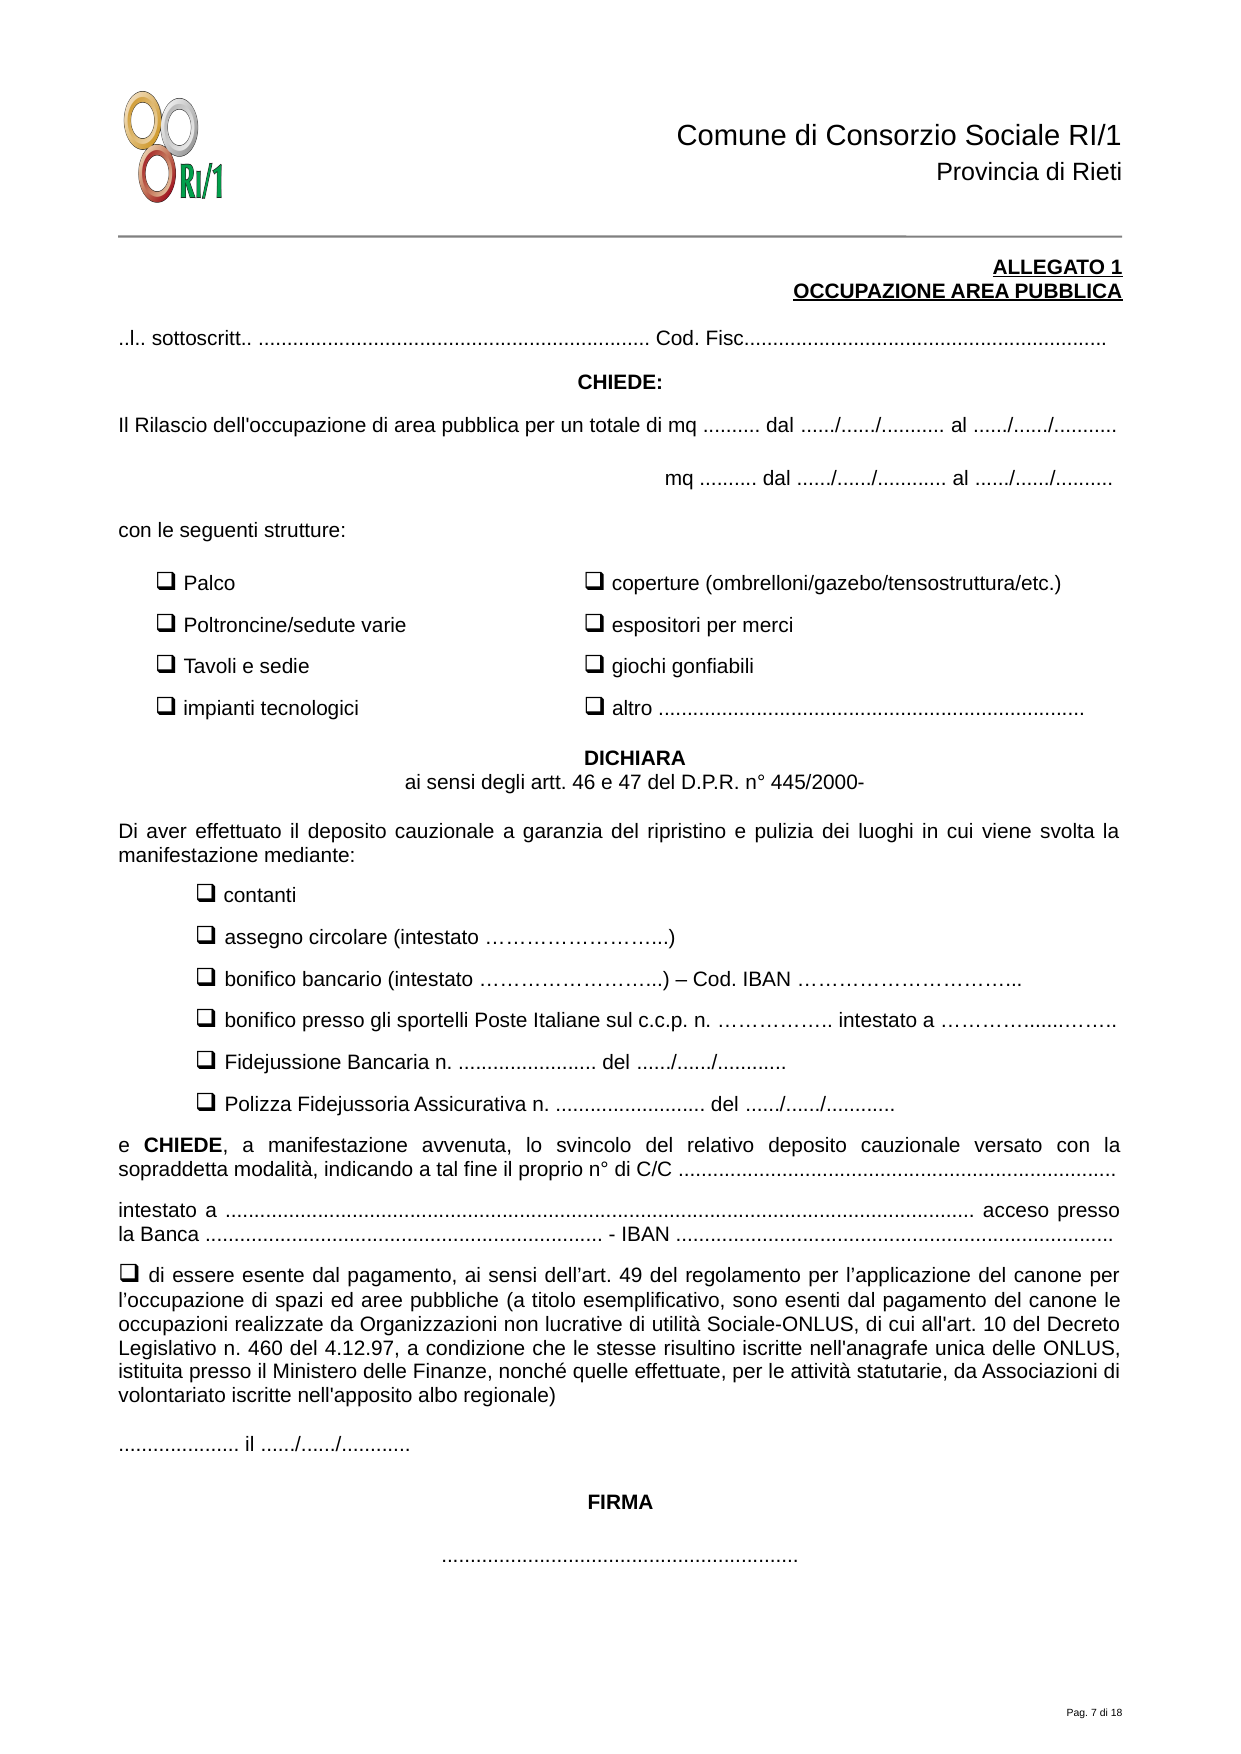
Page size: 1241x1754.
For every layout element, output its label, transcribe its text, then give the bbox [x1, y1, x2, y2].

text CHIEDE: [118, 370, 1122, 394]
text Comune di Consorzio Sociale RI/1 [224, 118, 1122, 152]
text  Polizza Fidejussoria Assicurativa n. .......................... del ....../....../............ [195, 1092, 1122, 1117]
text intestato a .................................................................................................................................. acceso presso la Banca ..................................................................... - IBAN ............................................................................ [118, 1198, 1122, 1246]
text Il Rilascio dell'occupazione di area pubblica per un totale di mq .......... dal ....../....../........... al ....../....../........... [118, 413, 1122, 437]
text  Fidejussione Bancaria n. ........................ del ....../....../............ [195, 1050, 1122, 1075]
text e CHIEDE, a manifestazione avvenuta, lo svincolo del relativo deposito cauzionale versato con la sopraddetta modalità, indicando a tal fine il proprio n° di C/C ............................................................................ [118, 1133, 1122, 1181]
subtitle ai sensi degli artt. 46 e 47 del D.P.R. n° 445/2000- [148, 770, 1122, 794]
text  contanti [195, 883, 1122, 908]
text .............................................................. [118, 1543, 1122, 1567]
picture [122, 87, 224, 219]
text  impianti tecnologici  altro .......................................................................... [155, 696, 1122, 721]
text ALLEGATO 1 [118, 254, 1122, 278]
text  Tavoli e sedie  giochi gonfiabili [155, 654, 1122, 679]
text  bonifico presso gli sportelli Poste Italiane sul c.c.p. n. …………….. intestato a ………….......…….. [195, 1008, 1122, 1033]
text Provincia di Rieti [224, 157, 1122, 185]
text FIRMA [118, 1489, 1122, 1513]
text Di aver effettuato il deposito cauzionale a garanzia del ripristino e pulizia dei luoghi in cui viene svolta la manifestazione mediante: [118, 819, 1122, 867]
text ..l.. sottoscritt.. .................................................................... Cod. Fisc............................................................... [118, 325, 1122, 349]
subtitle DICHIARA [148, 746, 1122, 770]
text  assegno circolare (intestato ……………………...) [195, 925, 1122, 950]
text OCCUPAZIONE AREA PUBBLICA [118, 278, 1122, 302]
text con le seguenti strutture: [118, 518, 1122, 542]
text  bonifico bancario (intestato ……………………...) – Cod. IBAN …………………………... [195, 967, 1122, 992]
text  di essere esente dal pagamento, ai sensi dell’art. 49 del regolamento per l’applicazione del canone per l’occupazione di spazi ed aree pubbliche (a titolo esemplificativo, sono esenti dal pagamento del canone le occupazioni realizzate da Organizzazioni non lucrative di utilità Sociale-ONLUS, di cui all'art. 10 del Decreto Legislativo n. 460 del 4.12.97, a condizione che le stesse risultino iscritte nell'anagrafe unica delle ONLUS, istituita presso il Ministero delle Finanze, nonché quelle effettuate, per le attività statutarie, da Associazioni di volontariato iscritte nell'apposito albo regionale) [118, 1262, 1122, 1407]
text mq .......... dal ....../....../............ al ....../....../.......... [118, 466, 1122, 489]
text  Palco  coperture (ombrelloni/gazebo/tensostruttura/etc.) [155, 571, 1122, 596]
text ..................... il ....../....../............ [118, 1432, 1122, 1456]
text  Poltroncine/sedute varie  espositori per merci [155, 612, 1122, 637]
